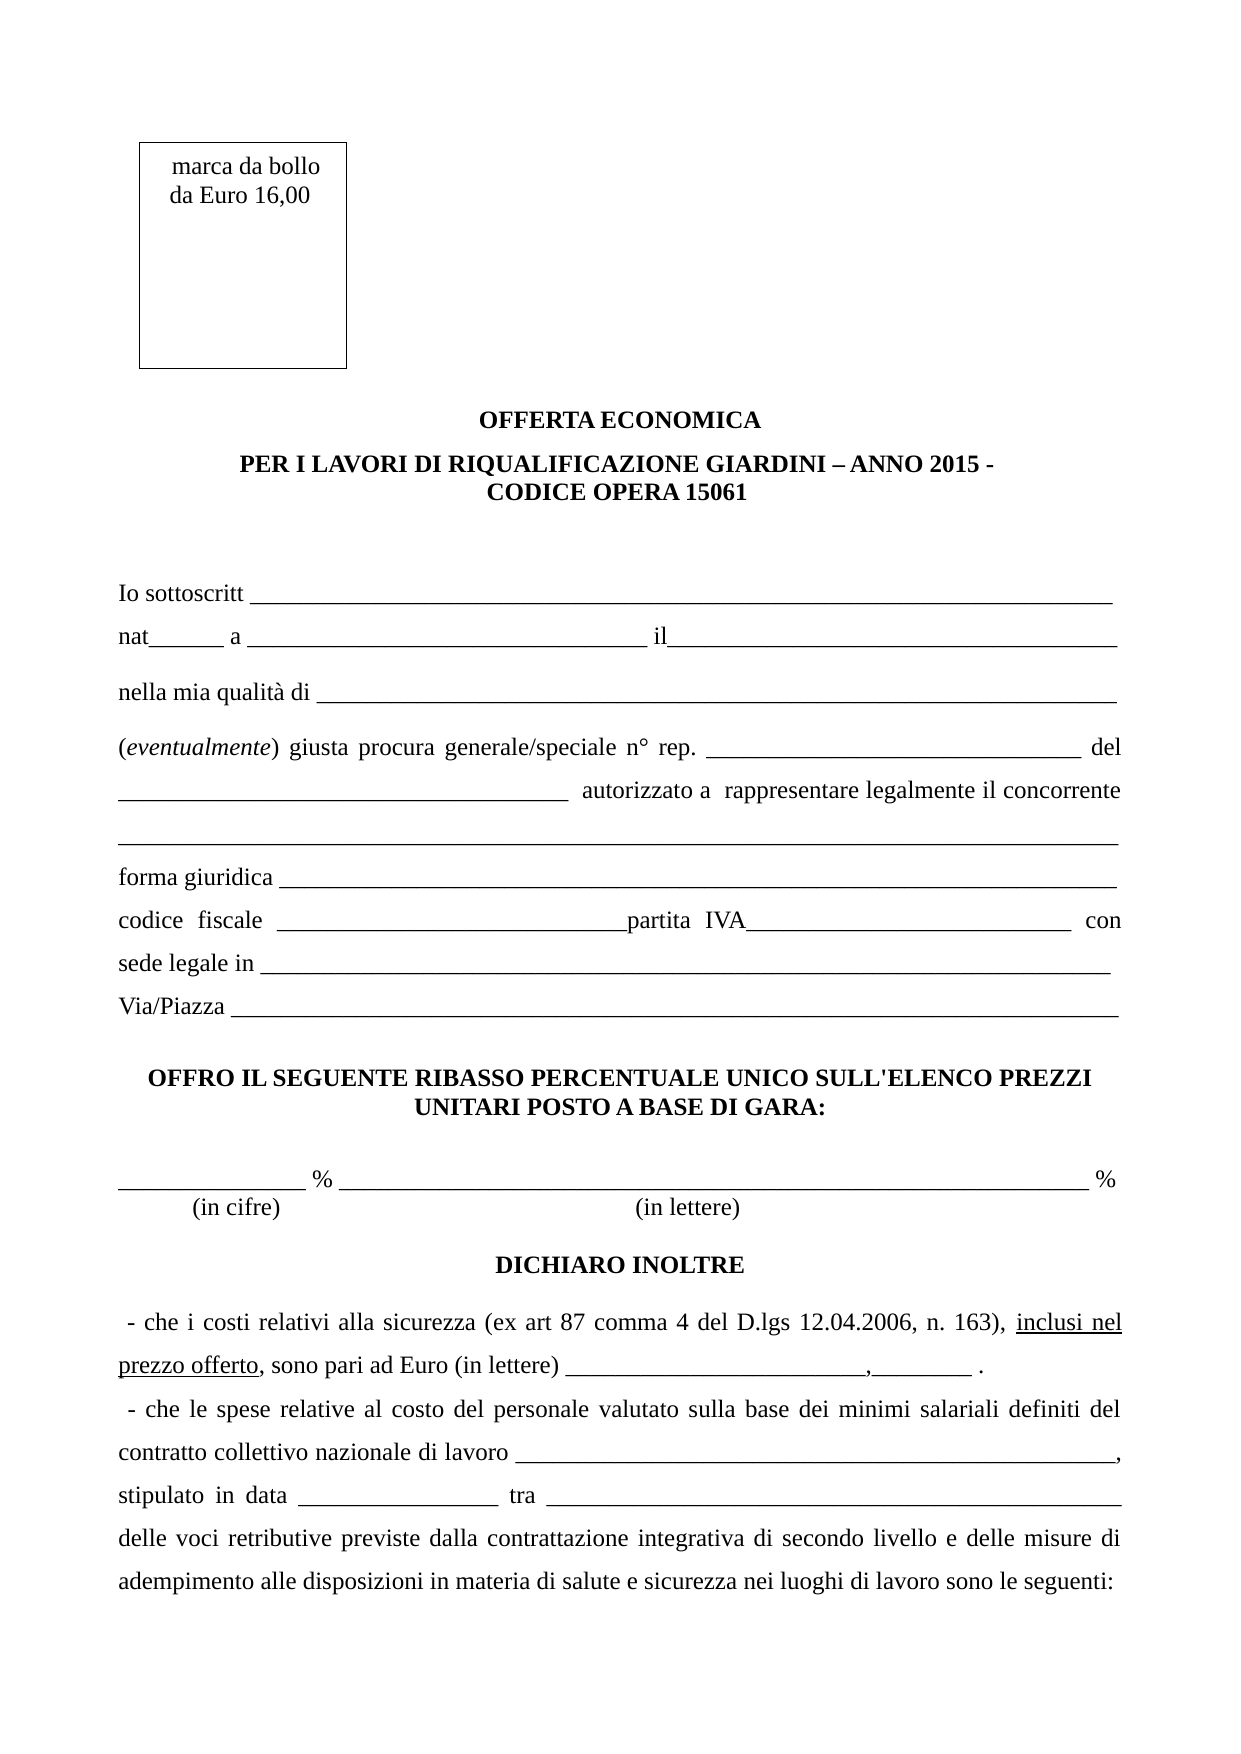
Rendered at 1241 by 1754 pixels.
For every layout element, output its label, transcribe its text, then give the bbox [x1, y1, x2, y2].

text PER I LAVORI DI RIQUALIFICAZIONE GIARDINI – ANNO 2015 - [118, 449, 1122, 477]
text CODICE OPERA 15061 [118, 477, 1122, 506]
text OFFRO IL SEGUENTE RIBASSO PERCENTUALE UNICO SULL'ELENCO PREZZI UNITARI POSTO A BASE DI GARA: [118, 1063, 1122, 1121]
text forma giuridica ___________________________________________________________________ [118, 862, 1122, 891]
text marca da bollo da Euro 16,00 [156, 151, 330, 209]
text DICHIARO INOLTRE [118, 1250, 1122, 1279]
text nella mia qualità di ________________________________________________________________ [118, 677, 1122, 706]
subtitle OFFERTA ECONOMICA [118, 406, 1122, 434]
text Io sottoscritt _____________________________________________________________________ [118, 578, 1122, 607]
text Via/Piazza _______________________________________________________________________ [118, 991, 1122, 1020]
text codice fiscale ____________________________partita IVA__________________________ con sede legale in ____________________________________________________________________ [118, 905, 1122, 977]
text - che i costi relativi alla sicurezza (ex art 87 comma 4 del D.lgs 12.04.2006, n. 163), inclusi nel prezzo offerto, sono pari ad Euro (in lettere) ________________________,________ . [118, 1307, 1122, 1379]
text (in cifre) (in lettere) [118, 1192, 1122, 1221]
text (eventualmente) giusta procura generale/speciale n° rep. ______________________________ del ____________________________________ autorizzato a rappresentare legalmente il concorrente ________________________________________________________________________________ [118, 732, 1122, 847]
text nat______ a ________________________________ il____________________________________ [118, 621, 1122, 650]
text - che le spese relative al costo del personale valutato sulla base dei minimi salariali definiti del contratto collettivo nazionale di lavoro ________________________________________________, stipulato in data ________________ tra ______________________________________________ delle voci retributive previste dalla contrattazione integrativa di secondo livello e delle misure di adempimento alle disposizioni in materia di salute e sicurezza nei luoghi di lavoro sono le seguenti: [118, 1394, 1122, 1595]
text _______________ % ____________________________________________________________ % [118, 1164, 1122, 1192]
